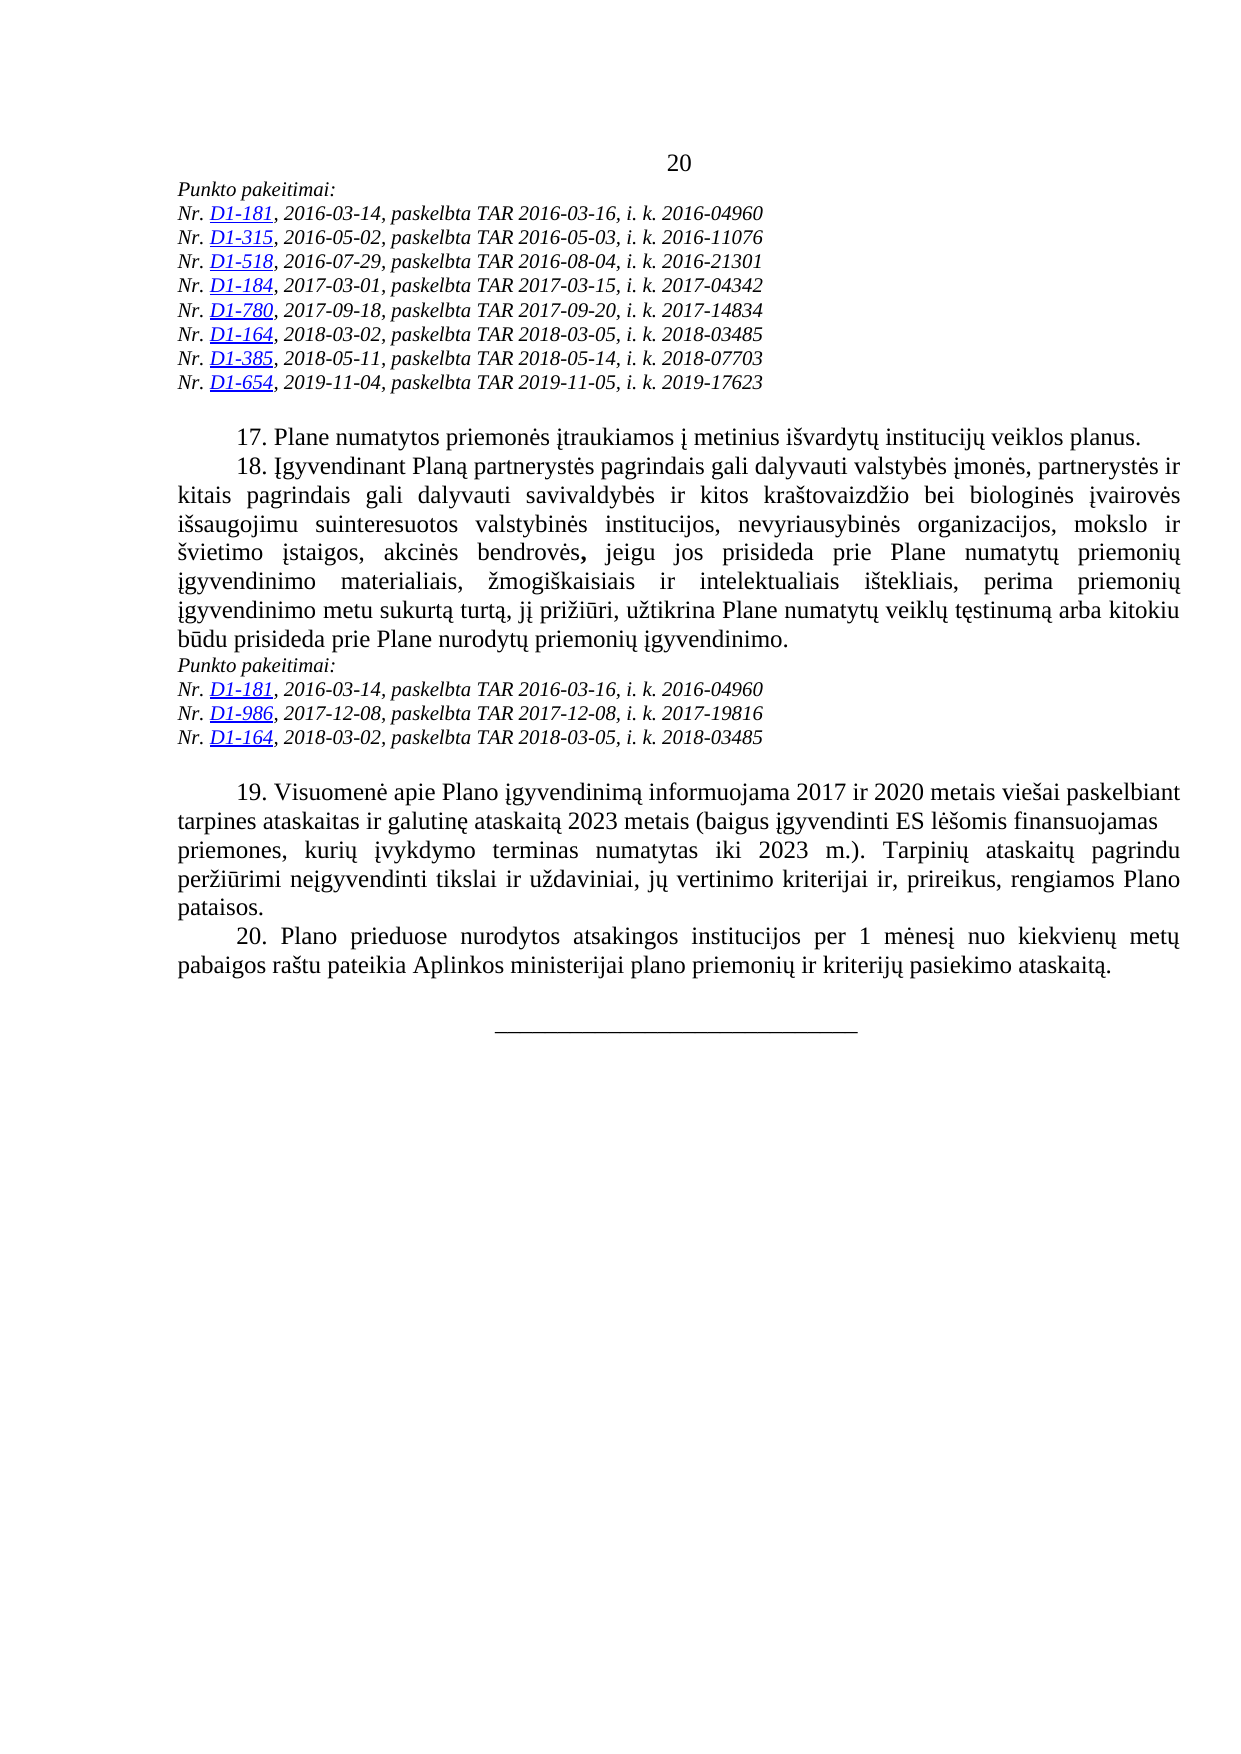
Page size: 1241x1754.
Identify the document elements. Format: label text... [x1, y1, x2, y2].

text Nr. D1-518, 2016-07-29, paskelbta TAR 2016-08-04, i. k. 2016-21301 [177, 249, 1181, 273]
text 20. Plano prieduose nurodytos atsakingos institucijos per 1 mėnesį nuo kiekvienų metų pabaigos raštu pateikia Aplinkos ministerijai plano priemonių ir kriterijų pasiekimo ataskaitą. [177, 921, 1181, 979]
text Nr. D1-315, 2016-05-02, paskelbta TAR 2016-05-03, i. k. 2016-11076 [177, 225, 1181, 249]
text Nr. D1-181, 2016-03-14, paskelbta TAR 2016-03-16, i. k. 2016-04960 [177, 201, 1181, 225]
text Punkto pakeitimai: [177, 652, 1181, 677]
text Nr. D1-385, 2018-05-11, paskelbta TAR 2018-05-14, i. k. 2018-07703 [177, 346, 1181, 370]
text 18. Įgyvendinant Planą partnerystės pagrindais gali dalyvauti valstybės įmonės, partnerystės ir kitais pagrindais gali dalyvauti savivaldybės ir kitos kraštovaizdžio bei biologinės įvairovės išsaugojimu suinteresuotos valstybinės institucijos, nevyriausybinės organizacijos, mokslo ir švietimo įstaigos, akcinės bendrovės, jeigu jos prisideda prie Plane numatytų priemonių įgyvendinimo materialiais, žmogiškaisiais ir intelektualiais ištekliais, perima priemonių įgyvendinimo metu sukurtą turtą, jį prižiūri, užtikrina Plane numatytų veiklų tęstinumą arba kitokiu būdu prisideda prie Plane nurodytų priemonių įgyvendinimo. [177, 451, 1181, 652]
text Nr. D1-164, 2018-03-02, paskelbta TAR 2018-03-05, i. k. 2018-03485 [177, 322, 1181, 346]
text Nr. D1-181, 2016-03-14, paskelbta TAR 2016-03-16, i. k. 2016-04960 [177, 677, 1181, 701]
text 19. Visuomenė apie Plano įgyvendinimą informuojama 2017 ir 2020 metais viešai paskelbiant tarpines ataskaitas ir galutinę ataskaitą 2023 metais (baigus įgyvendinti ES lėšomis finansuojamas [177, 777, 1181, 835]
text Nr. D1-654, 2019-11-04, paskelbta TAR 2019-11-05, i. k. 2019-17623 [177, 370, 1181, 394]
text Nr. D1-780, 2017-09-18, paskelbta TAR 2017-09-20, i. k. 2017-14834 [177, 297, 1181, 322]
text Nr. D1-164, 2018-03-02, paskelbta TAR 2018-03-05, i. k. 2018-03485 [177, 725, 1181, 749]
text Nr. D1-986, 2017-12-08, paskelbta TAR 2017-12-08, i. k. 2017-19816 [177, 701, 1181, 725]
text 17. Plane numatytos priemonės įtraukiamos į metinius išvardytų institucijų veiklos planus. [177, 422, 1181, 451]
text _____________________________ [177, 1007, 1181, 1036]
text Nr. D1-184, 2017-03-01, paskelbta TAR 2017-03-15, i. k. 2017-04342 [177, 273, 1181, 297]
text Punkto pakeitimai: [177, 177, 1181, 201]
text priemones, kurių įvykdymo terminas numatytas iki 2023 m.). Tarpinių ataskaitų pagrindu peržiūrimi neįgyvendinti tikslai ir uždaviniai, jų vertinimo kriterijai ir, prireikus, rengiamos Plano pataisos. [177, 835, 1181, 921]
